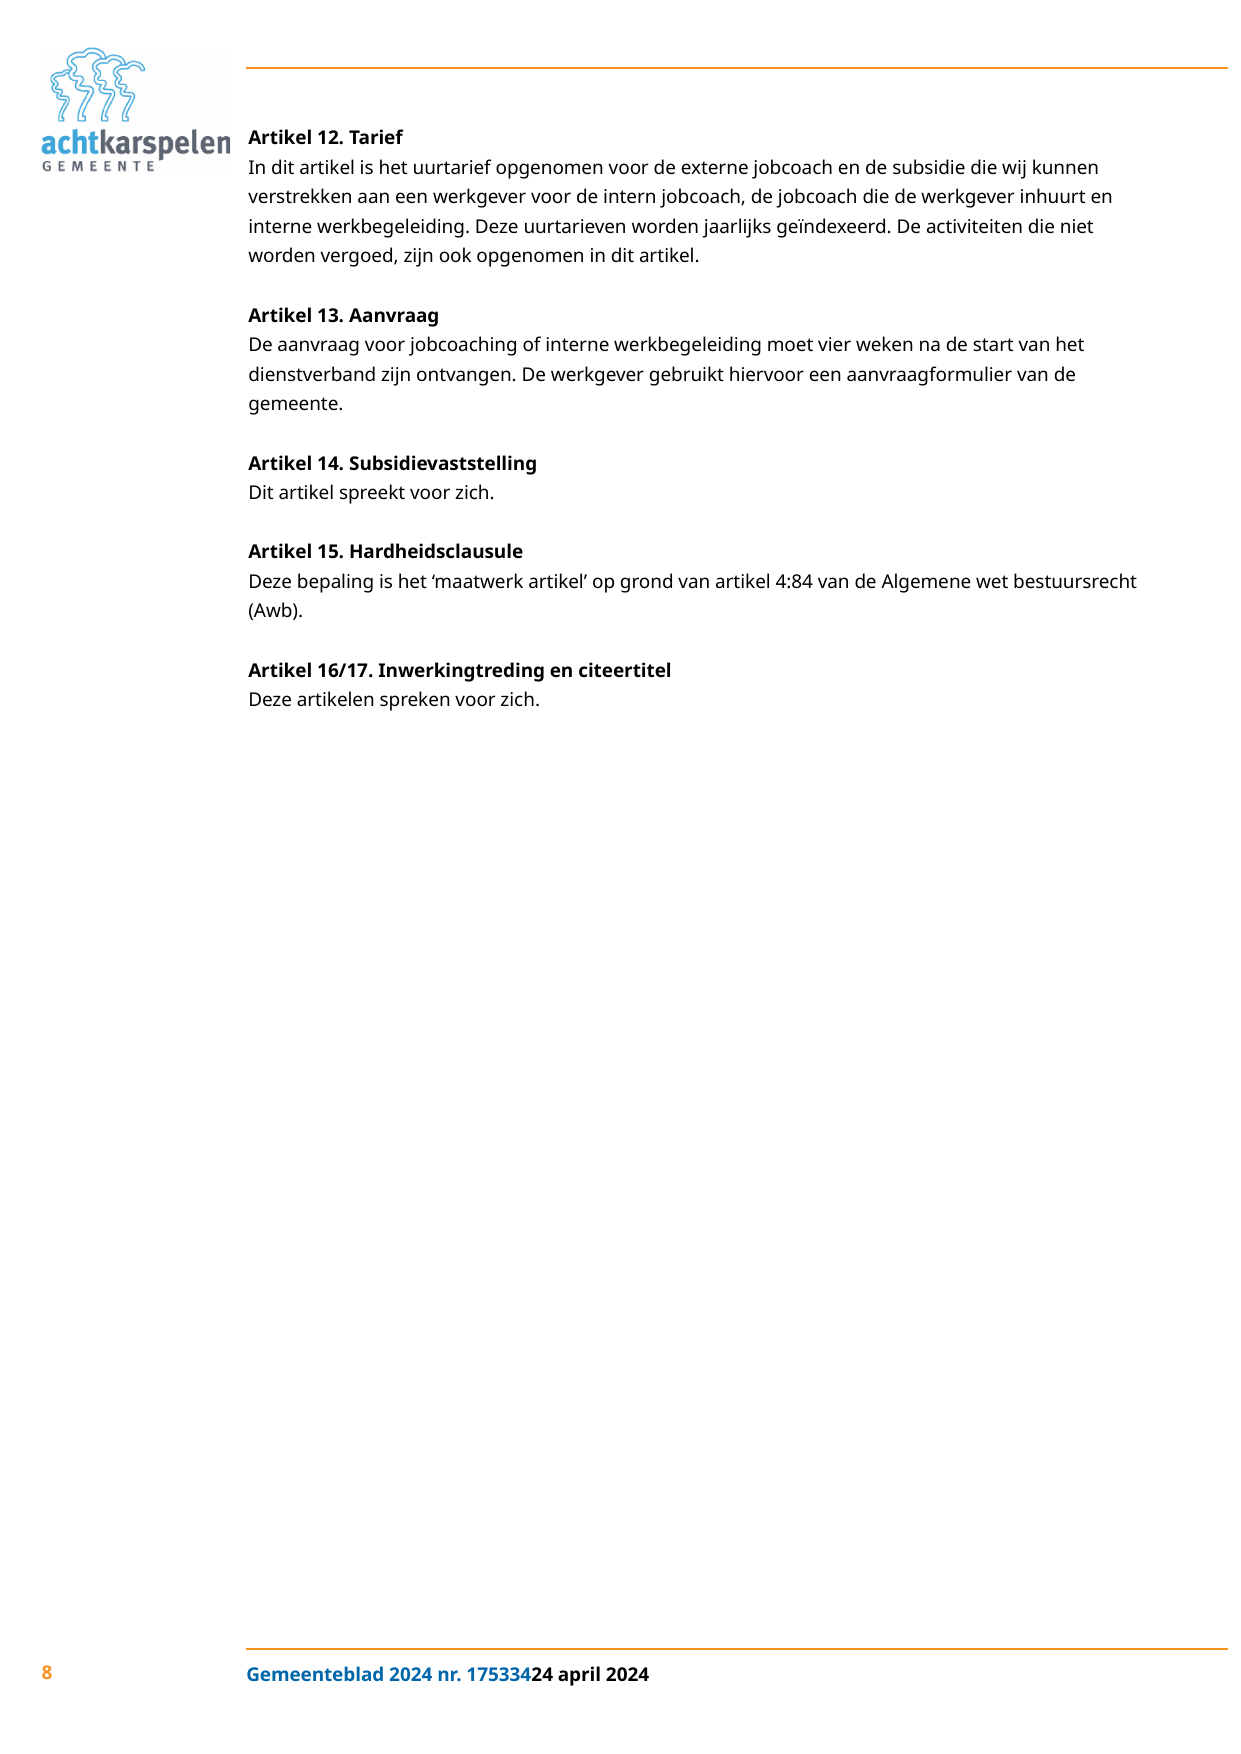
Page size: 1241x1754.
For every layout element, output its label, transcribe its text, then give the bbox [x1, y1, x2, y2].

picture [41, 47, 231, 172]
text Artikel 15. Hardheidsclausule [248, 538, 1152, 564]
text Deze bepaling is het ‘maatwerk artikel’ op grond van artikel 4:84 van de Algemene wet bestuursrecht (Awb). [248, 568, 1152, 623]
text Artikel 12. Tarief [248, 124, 1152, 150]
text Artikel 13. Aanvraag [248, 302, 1152, 328]
text Artikel 14. Subsidievaststelling [248, 450, 1152, 476]
text Artikel 16/17. Inwerkingtreding en citeertitel [248, 657, 1152, 683]
text In dit artikel is het uurtarief opgenomen voor de externe jobcoach en de subsidie die wij kunnen verstrekken aan een werkgever voor de intern jobcoach, de jobcoach die de werkgever inhuurt en interne werkbegeleiding. Deze uurtarieven worden jaarlijks geïndexeerd. De activiteiten die niet worden vergoed, zijn ook opgenomen in dit artikel. [248, 154, 1152, 268]
text Deze artikelen spreken voor zich. [248, 686, 1152, 712]
text Dit artikel spreekt voor zich. [248, 479, 1152, 505]
text De aanvraag voor jobcoaching of interne werkbegeleiding moet vier weken na de start van het dienstverband zijn ontvangen. De werkgever gebruikt hiervoor een aanvraagformulier van de gemeente. [248, 331, 1152, 416]
